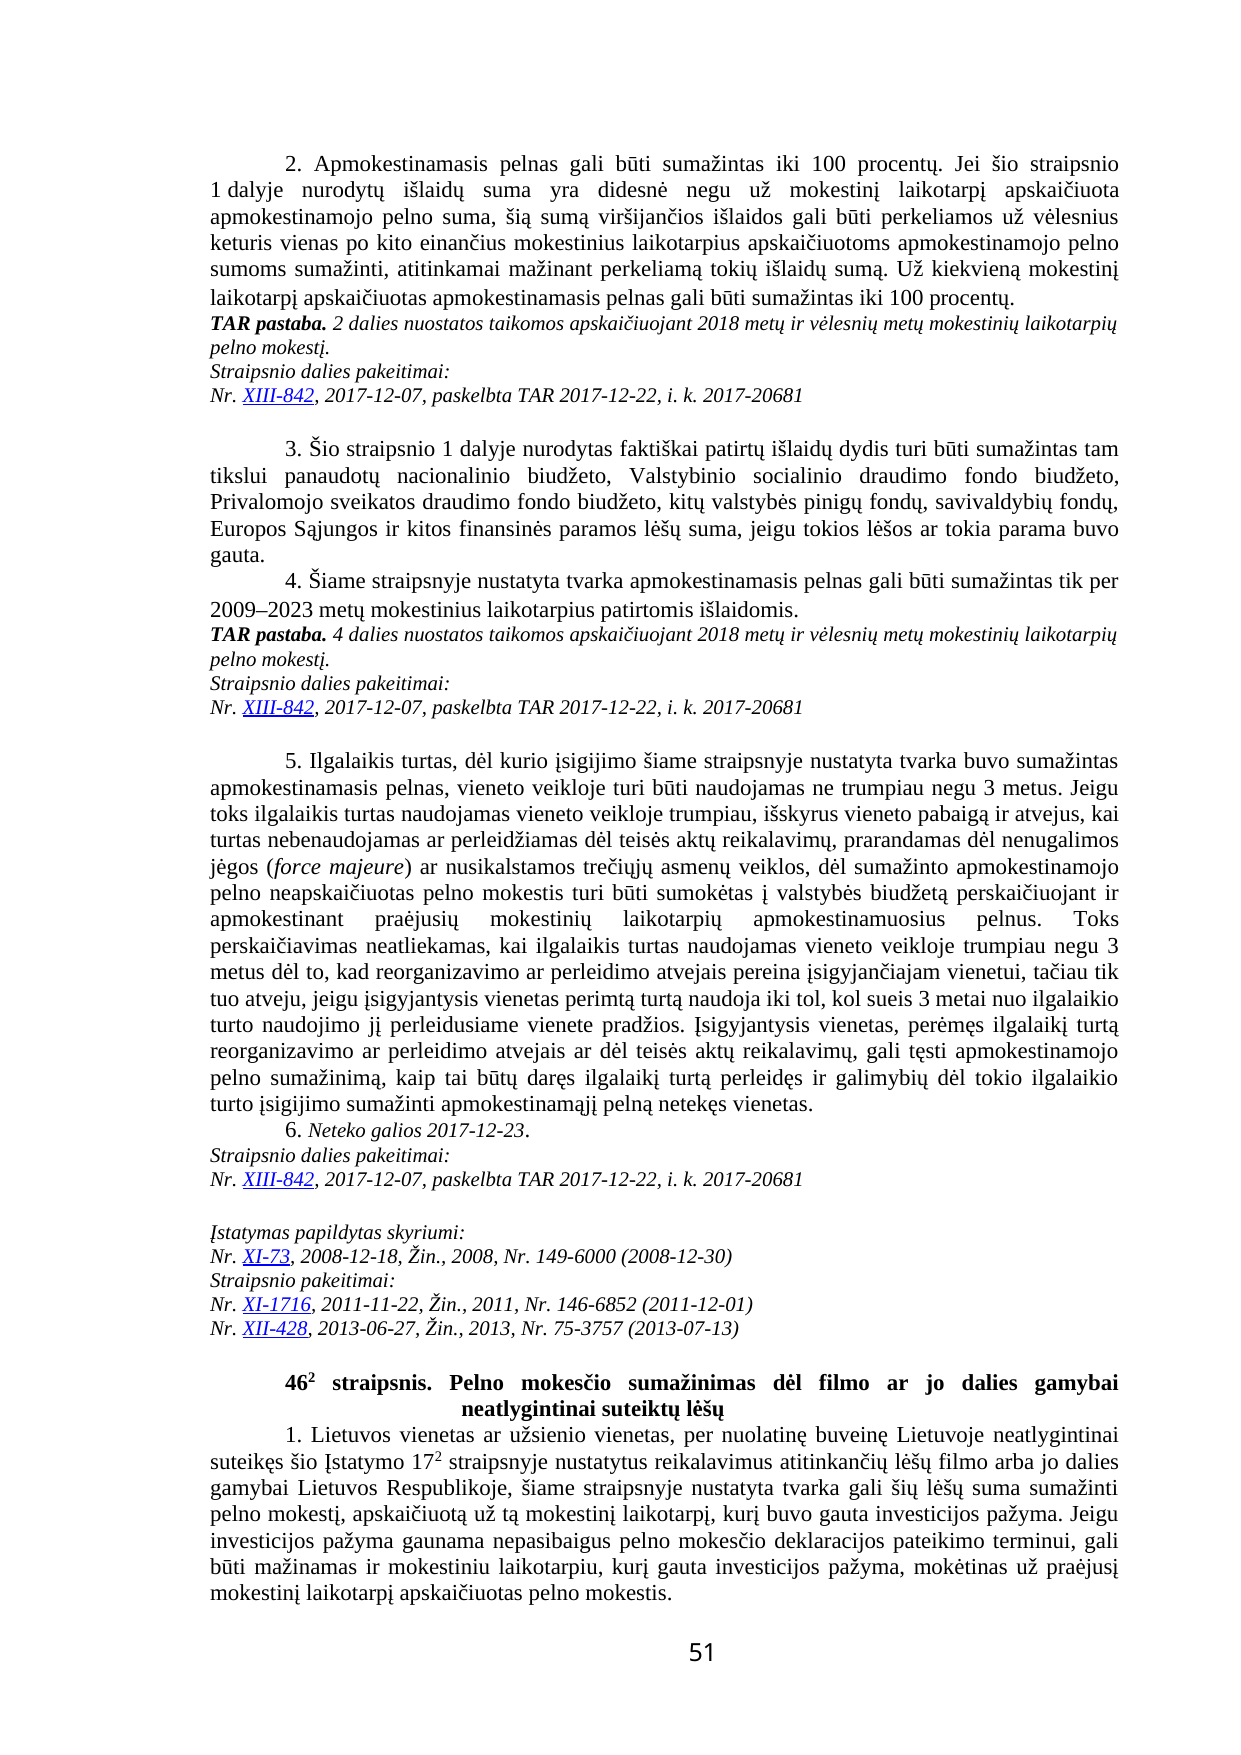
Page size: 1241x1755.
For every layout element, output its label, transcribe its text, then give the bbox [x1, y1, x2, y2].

text 6. Neteko galios 2017-12-23. [210, 1116, 1120, 1143]
text Nr. XIII-842, 2017-12-07, paskelbta TAR 2017-12-22, i. k. 2017-20681 [210, 1167, 1120, 1191]
text 1. Lietuvos vienetas ar užsienio vienetas, per nuolatinę buveinę Lietuvoje neatlygintinai suteikęs šio Įstatymo 172 straipsnyje nustatytus reikalavimus atitinkančių lėšų filmo arba jo dalies gamybai Lietuvos Respublikoje, šiame straipsnyje nustatyta tvarka gali šių lėšų suma sumažinti pelno mokestį, apskaičiuotą už tą mokestinį laikotarpį, kurį buvo gauta investicijos pažyma. Jeigu investicijos pažyma gaunama nepasibaigus pelno mokesčio deklaracijos pateikimo terminui, gali būti mažinamas ir mokestiniu laikotarpiu, kurį gauta investicijos pažyma, mokėtinas už praėjusį mokestinį laikotarpį apskaičiuotas pelno mokestis. [210, 1421, 1120, 1606]
text 3. Šio straipsnio 1 dalyje nurodytas faktiškai patirtų išlaidų dydis turi būti sumažintas tam tikslui panaudotų nacionalinio biudžeto, Valstybinio socialinio draudimo fondo biudžeto, Privalomojo sveikatos draudimo fondo biudžeto, kitų valstybės pinigų fondų, savivaldybių fondų, Europos Sąjungos ir kitos finansinės paramos lėšų suma, jeigu tokios lėšos ar tokia parama buvo gauta. [210, 436, 1120, 567]
text Straipsnio dalies pakeitimai: [210, 671, 1120, 694]
text 4. Šiame straipsnyje nustatyta tvarka apmokestinamasis pelnas gali būti sumažintas tik per 2009–2023 metų mokestinius laikotarpius patirtomis išlaidomis. [210, 567, 1120, 622]
text 5. Ilgalaikis turtas, dėl kurio įsigijimo šiame straipsnyje nustatyta tvarka buvo sumažintas apmokestinamasis pelnas, vieneto veikloje turi būti naudojamas ne trumpiau negu 3 metus. Jeigu toks ilgalaikis turtas naudojamas vieneto veikloje trumpiau, išskyrus vieneto pabaigą ir atvejus, kai turtas nebenaudojamas ar perleidžiamas dėl teisės aktų reikalavimų, prarandamas dėl nenugalimos jėgos (force majeure) ar nusikalstamos trečiųjų asmenų veiklos, dėl sumažinto apmokestinamojo pelno neapskaičiuotas pelno mokestis turi būti sumokėtas į valstybės biudžetą perskaičiuojant ir apmokestinant praėjusių mokestinių laikotarpių apmokestinamuosius pelnus. Toks perskaičiavimas neatliekamas, kai ilgalaikis turtas naudojamas vieneto veikloje trumpiau negu 3 metus dėl to, kad reorganizavimo ar perleidimo atvejais pereina įsigyjančiajam vienetui, tačiau tik tuo atveju, jeigu įsigyjantysis vienetas perimtą turtą naudoja iki tol, kol sueis 3 metai nuo ilgalaikio turto naudojimo jį perleidusiame vienete pradžios. Įsigyjantysis vienetas, perėmęs ilgalaikį turtą reorganizavimo ar perleidimo atvejais ar dėl teisės aktų reikalavimų, gali tęsti apmokestinamojo pelno sumažinimą, kaip tai būtų daręs ilgalaikį turtą perleidęs ir galimybių dėl tokio ilgalaikio turto įsigijimo sumažinti apmokestinamąjį pelną netekęs vienetas. [210, 747, 1120, 1116]
text 462 straipsnis. Pelno mokesčio sumažinimas dėl filmo ar jo dalies gamybai neatlygintinai suteiktų lėšų [285, 1369, 1120, 1421]
text Nr. XIII-842, 2017-12-07, paskelbta TAR 2017-12-22, i. k. 2017-20681 [210, 383, 1120, 407]
text Nr. XIII-842, 2017-12-07, paskelbta TAR 2017-12-22, i. k. 2017-20681 [210, 694, 1120, 719]
text Nr. XI-73, 2008-12-18, Žin., 2008, Nr. 149-6000 (2008-12-30) [210, 1244, 1120, 1268]
text Straipsnio dalies pakeitimai: [210, 1143, 1120, 1167]
text TAR pastaba. 4 dalies nuostatos taikomos apskaičiuojant 2018 metų ir vėlesnių metų mokestinių laikotarpių pelno mokestį. [210, 622, 1120, 671]
text Straipsnio pakeitimai: [210, 1268, 1120, 1292]
text Nr. XII-428, 2013-06-27, Žin., 2013, Nr. 75-3757 (2013-07-13) [210, 1316, 1120, 1340]
text Nr. XI-1716, 2011-11-22, Žin., 2011, Nr. 146-6852 (2011-12-01) [210, 1292, 1120, 1316]
text Straipsnio dalies pakeitimai: [210, 359, 1120, 383]
text TAR pastaba. 2 dalies nuostatos taikomos apskaičiuojant 2018 metų ir vėlesnių metų mokestinių laikotarpių pelno mokestį. [210, 311, 1120, 359]
text 2. Apmokestinamasis pelnas gali būti sumažintas iki 100 procentų. Jei šio straipsnio 1 dalyje nurodytų išlaidų suma yra didesnė negu už mokestinį laikotarpį apskaičiuota apmokestinamojo pelno suma, šią sumą viršijančios išlaidos gali būti perkeliamos už vėlesnius keturis vienas po kito einančius mokestinius laikotarpius apskaičiuotoms apmokestinamojo pelno sumoms sumažinti, atitinkamai mažinant perkeliamą tokių išlaidų sumą. Už kiekvieną mokestinį laikotarpį apskaičiuotas apmokestinamasis pelnas gali būti sumažintas iki 100 procentų. [210, 150, 1120, 311]
text Įstatymas papildytas skyriumi: [210, 1219, 1120, 1244]
